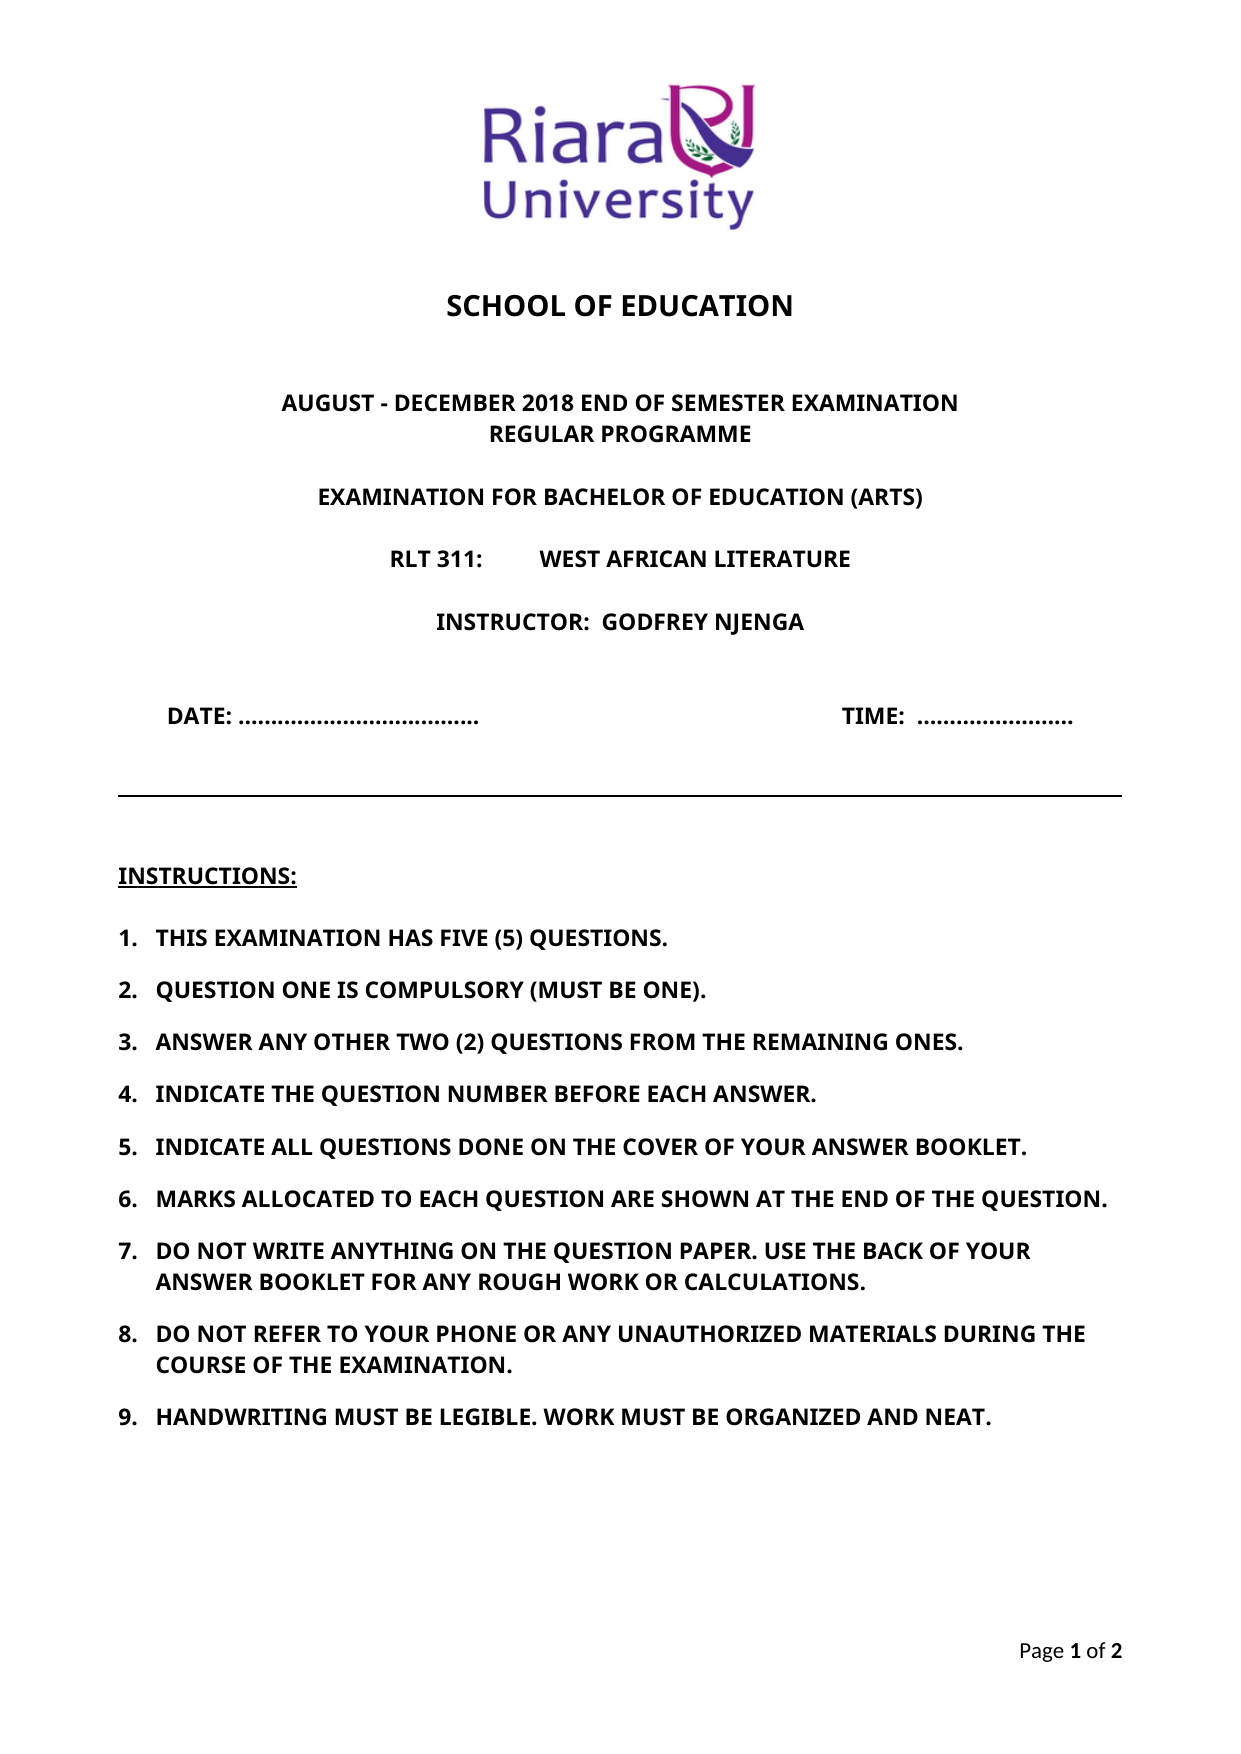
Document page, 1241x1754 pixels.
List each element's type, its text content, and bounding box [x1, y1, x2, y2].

text SCHOOL OF EDUCATION [118, 285, 1122, 325]
list DO NOT WRITE ANYTHING ON THE QUESTION PAPER. USE THE BACK OF YOUR ANSWER BOOKLET FOR ANY ROUGH WORK OR CALCULATIONS. [118, 1234, 1122, 1297]
text AUGUST - DECEMBER 2018 END OF SEMESTER EXAMINATION [118, 387, 1122, 418]
text INSTRUCTIONS: [118, 859, 1122, 891]
text INSTRUCTOR: GODFREY NJENGA [118, 606, 1122, 637]
list THIS EXAMINATION HAS FIVE (5) QUESTIONS. [118, 922, 1122, 953]
list QUESTION ONE IS COMPULSORY (MUST BE ONE). [118, 974, 1122, 1005]
list ANSWER ANY OTHER TWO (2) QUESTIONS FROM THE REMAINING ONES. [118, 1026, 1122, 1057]
list DO NOT REFER TO YOUR PHONE OR ANY UNAUTHORIZED MATERIALS DURING THE COURSE OF THE EXAMINATION. [118, 1318, 1122, 1380]
list MARKS ALLOCATED TO EACH QUESTION ARE SHOWN AT THE END OF THE QUESTION. [118, 1182, 1137, 1214]
list INDICATE THE QUESTION NUMBER BEFORE EACH ANSWER. [118, 1078, 1122, 1109]
list INDICATE ALL QUESTIONS DONE ON THE COVER OF YOUR ANSWER BOOKLET. [118, 1130, 1122, 1162]
text DATE: ..................................... TIME: …………………… [118, 700, 1122, 731]
text RLT 311: WEST AFRICAN LITERATURE [118, 543, 1122, 575]
text EXAMINATION FOR BACHELOR OF EDUCATION (ARTS) [118, 481, 1122, 512]
text REGULAR PROGRAMME [118, 418, 1122, 450]
list HANDWRITING MUST BE LEGIBLE. WORK MUST BE ORGANIZED AND NEAT. [118, 1401, 1122, 1432]
